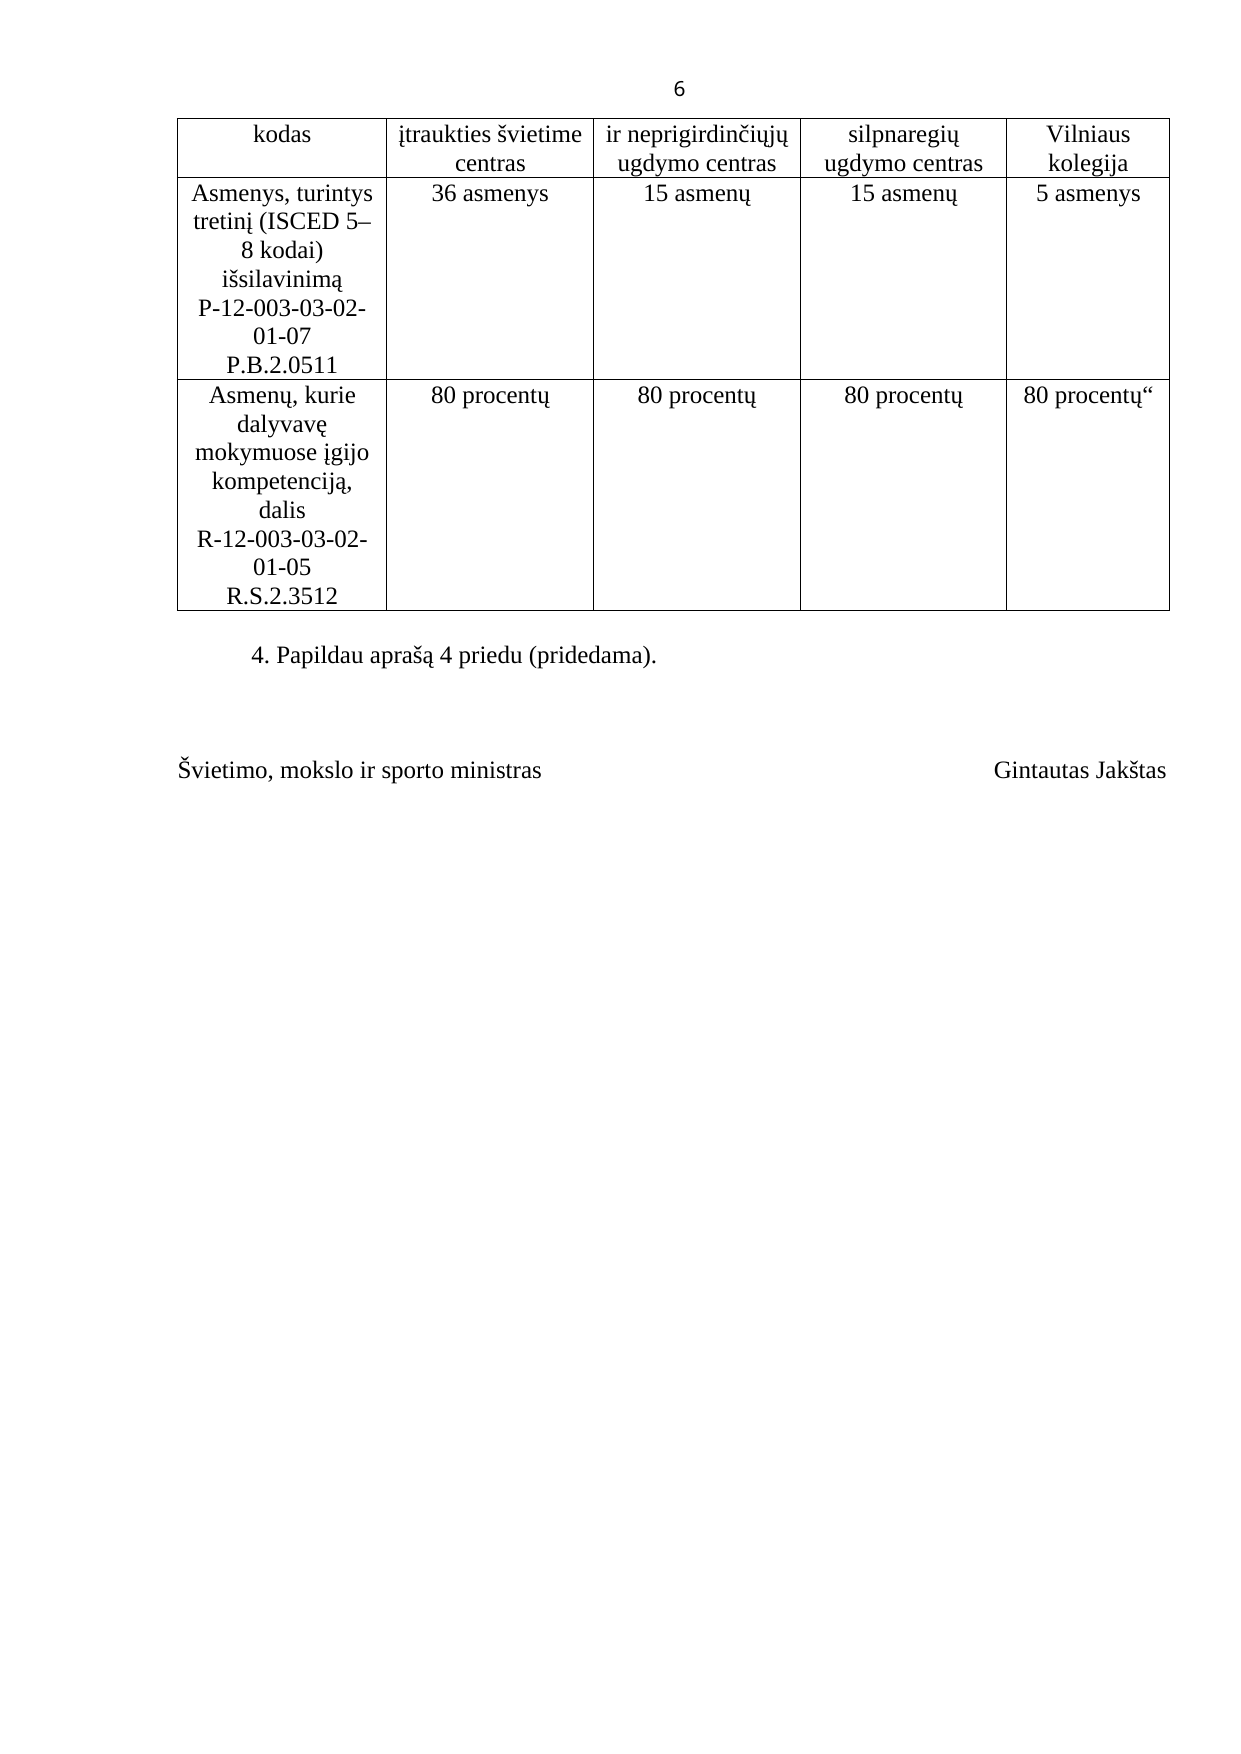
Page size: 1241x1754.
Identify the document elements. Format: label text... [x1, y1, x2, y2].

table_cell 15 asmenų [801, 178, 1006, 379]
table_cell 80 procentų [387, 380, 593, 610]
table_cell 80 procentų [594, 380, 800, 610]
table_cell Asmenys, turintys tretinį (ISCED 5–8 kodai) išsilavinimą P-12-003-03-02-01-07 P.B.2.0511 [178, 178, 386, 379]
table_cell 80 procentų“ [1007, 380, 1169, 610]
table_header Vilniaus kolegija [1007, 119, 1169, 177]
table_header kodas [178, 119, 386, 177]
text 4. Papildau aprašą 4 priedu (pridedama). [177, 640, 1181, 668]
table_header silpnaregių ugdymo centras [801, 119, 1006, 177]
table_cell 36 asmenys [387, 178, 593, 379]
table_header ir neprigirdinčiųjų ugdymo centras [594, 119, 800, 177]
table_cell 15 asmenų [594, 178, 800, 379]
table_cell Asmenų, kurie dalyvavę mokymuose įgijo kompetenciją, dalis R-12-003-03-02-01-05 R.S.2.3512 [178, 380, 386, 610]
table_cell 80 procentų [801, 380, 1006, 610]
table_header įtraukties švietime centras [387, 119, 593, 177]
text Švietimo, mokslo ir sporto ministras Gintautas Jakštas [177, 755, 1181, 783]
table_cell 5 asmenys [1007, 178, 1169, 379]
